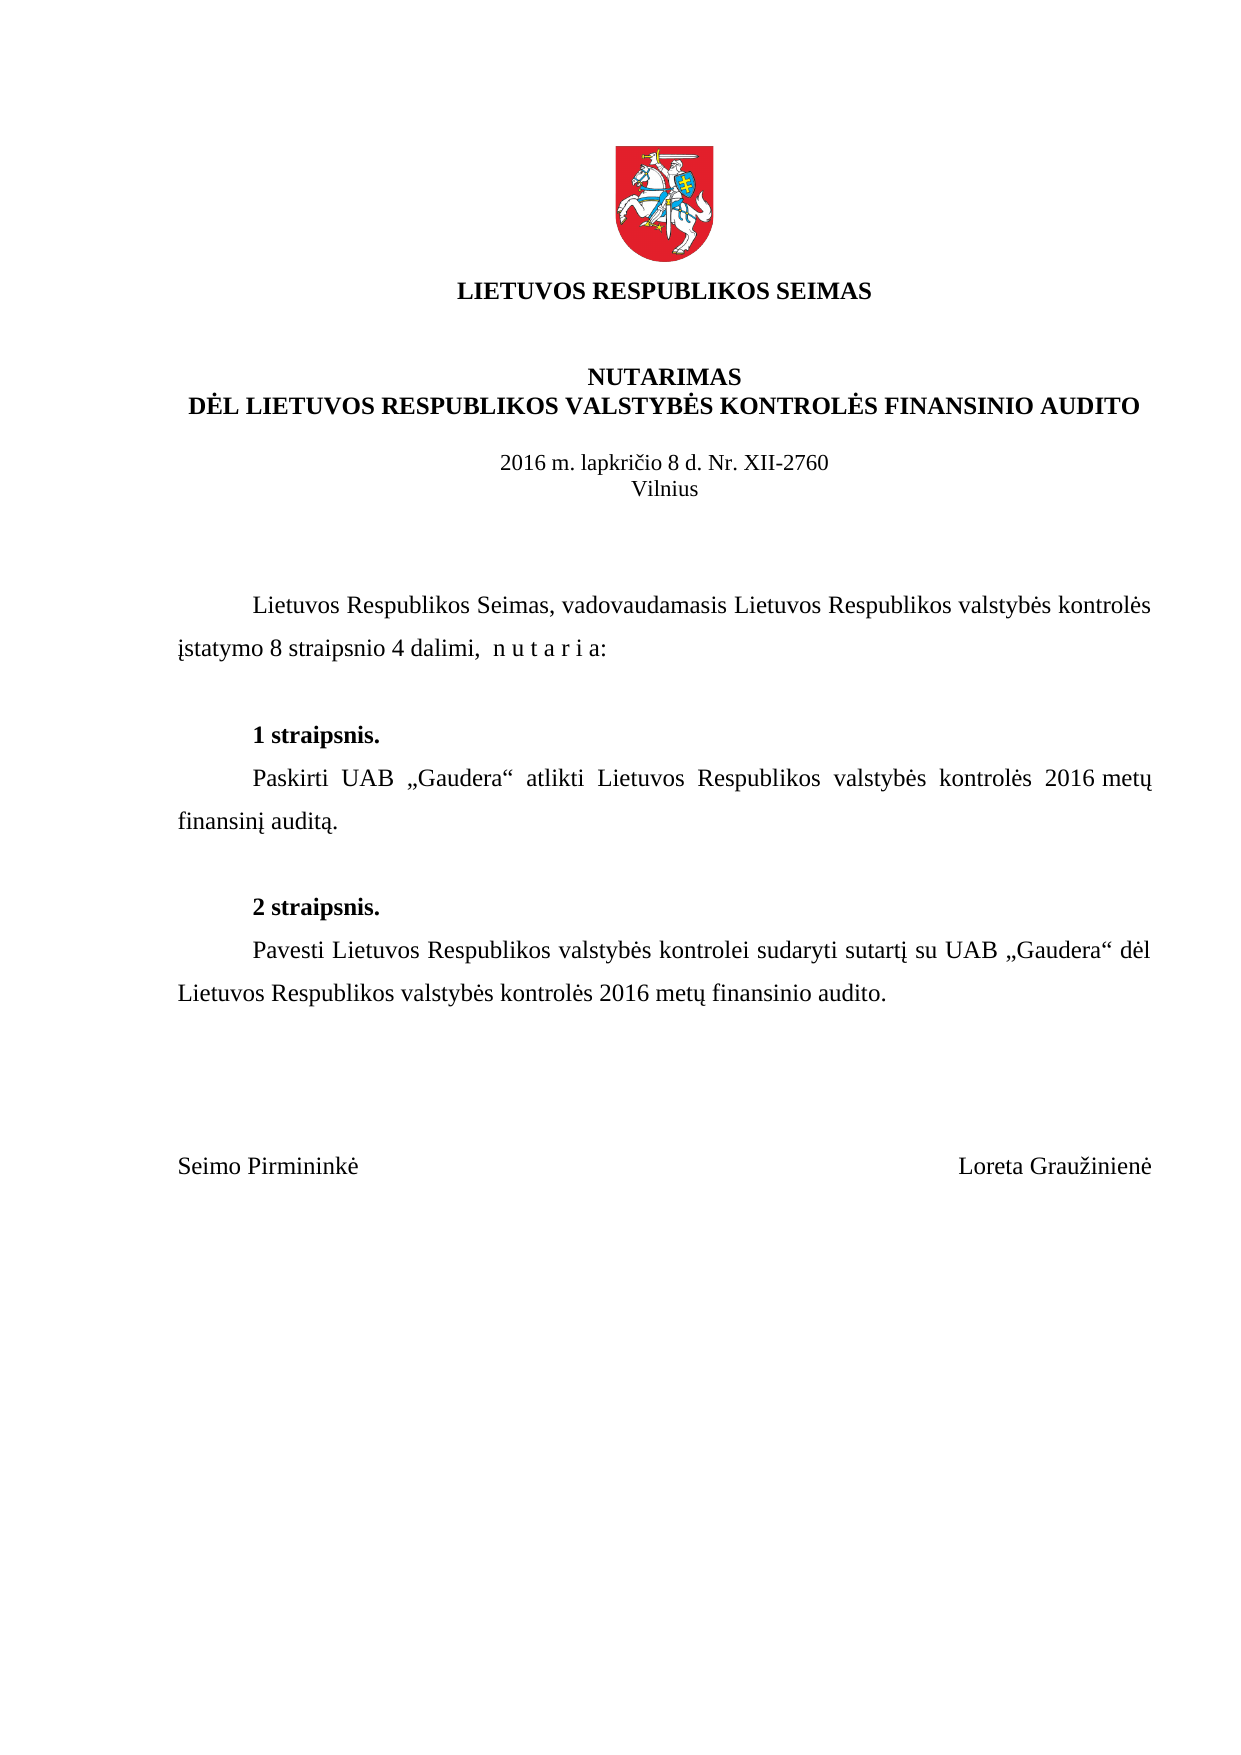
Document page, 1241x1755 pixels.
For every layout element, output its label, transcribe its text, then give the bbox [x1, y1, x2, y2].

text Seimo Pirmininkė Loreta Graužinienė [177, 1151, 1152, 1180]
text 1 straipsnis. [177, 720, 1152, 748]
text Pavesti Lietuvos Respublikos valstybės kontrolei sudaryti sutartį su UAB „Gaudera“ dėl Lietuvos Respublikos valstybės kontrolės 2016 metų finansinio audito. [177, 935, 1152, 1007]
text Paskirti UAB „Gaudera“ atlikti Lietuvos Respublikos valstybės kontrolės 2016 metų finansinį auditą. [177, 763, 1152, 835]
text Vilnius [177, 475, 1152, 501]
text 2016 m. lapkričio 8 d. Nr. XII-2760 [177, 448, 1152, 475]
text NUTARIMAS [177, 362, 1152, 391]
text DĖL LIETUVOS RESPUBLIKOS VALSTYBĖS KONTROLĖS FINANSINIO AUDITO [177, 391, 1152, 420]
text 2 straipsnis. [177, 892, 1152, 921]
text LIETUVOS RESPUBLIKOS SEIMAS [177, 276, 1152, 305]
text Lietuvos Respublikos Seimas, vadovaudamasis Lietuvos Respublikos valstybės kontrolės įstatymo 8 straipsnio 4 dalimi, n u t a r i a: [177, 590, 1152, 662]
